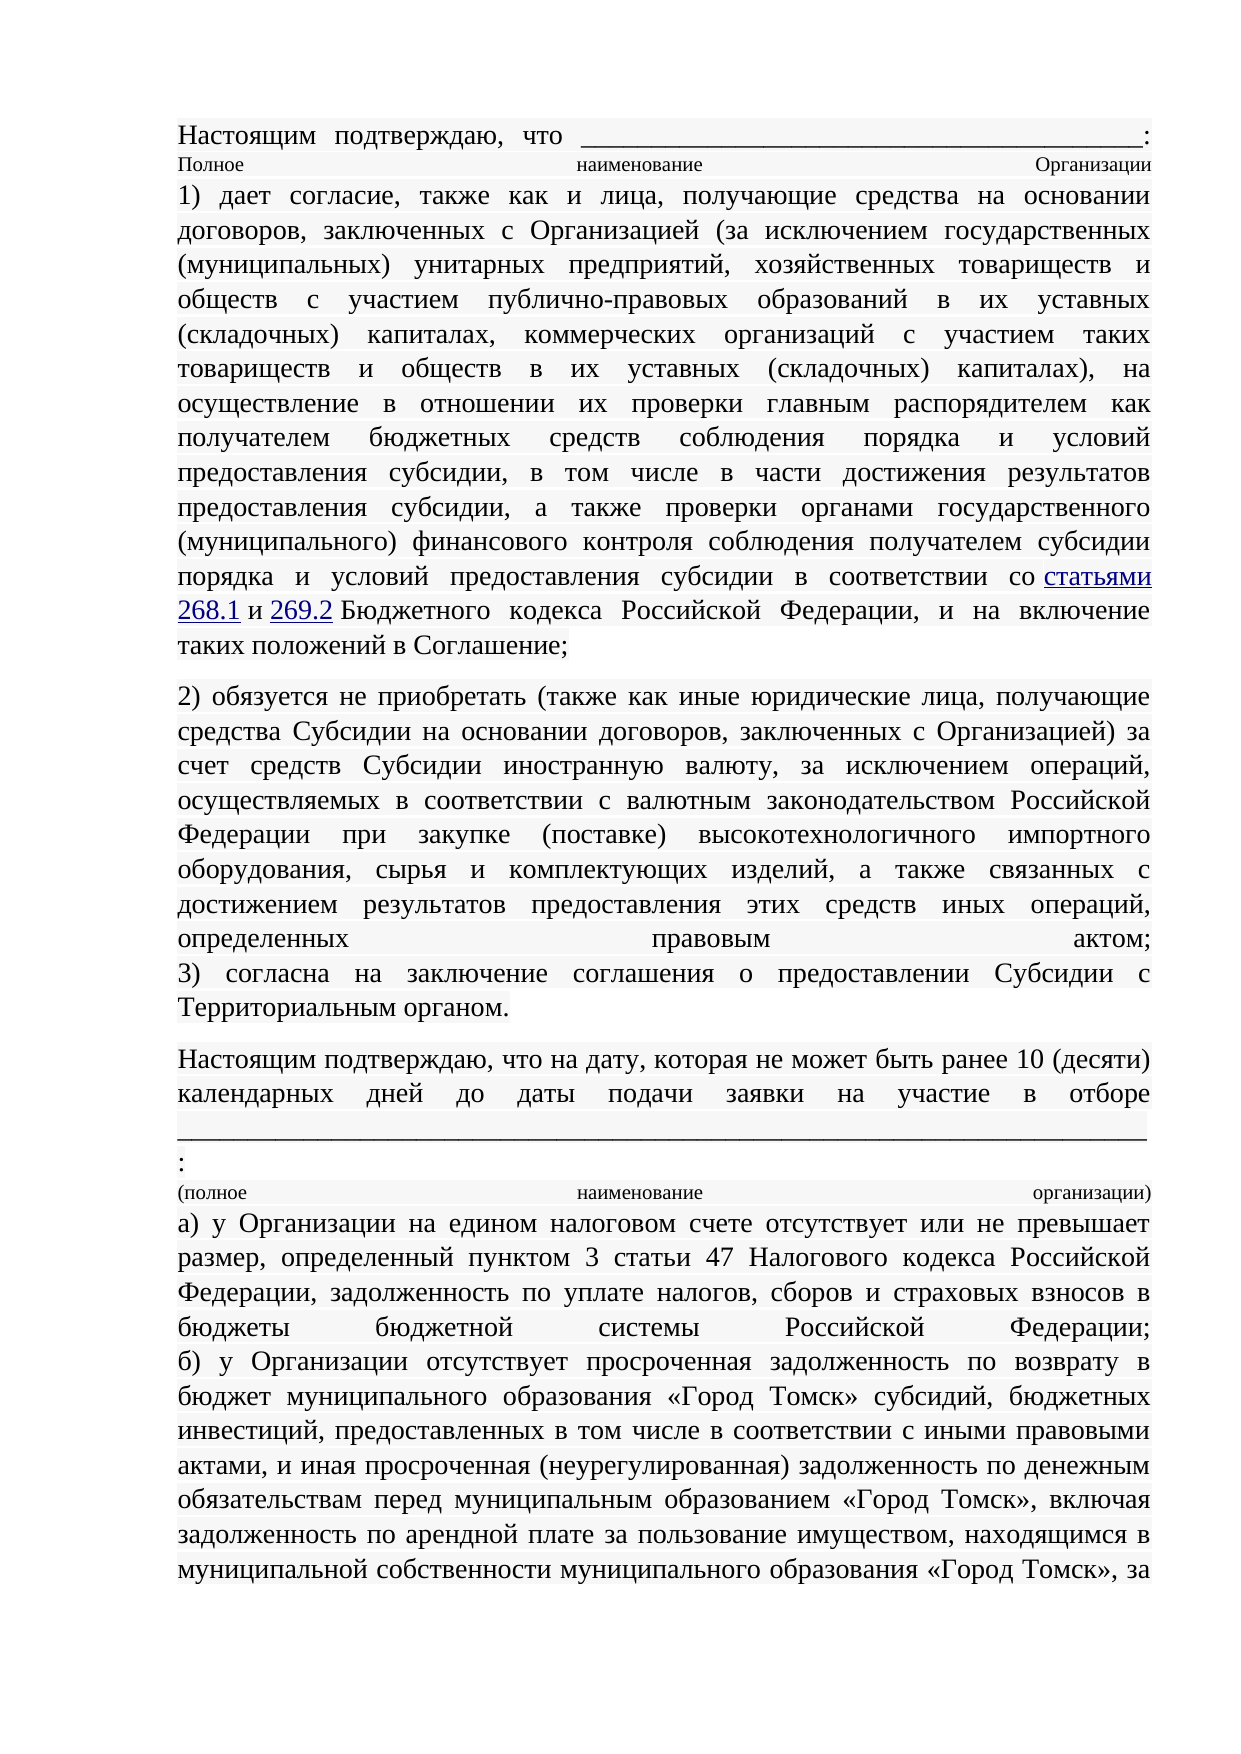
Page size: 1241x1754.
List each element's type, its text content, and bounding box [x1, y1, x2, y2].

text 2) обязуется не приобретать (также как иные юридические лица, получающие средства Субсидии на основании договоров, заключенных с Организацией) за счет средств Субсидии иностранную валюту, за исключением операций, осуществляемых в соответствии с валютным законодательством Российской Федерации при закупке (поставке) высокотехнологичного импортного оборудования, сырья и комплектующих изделий, а также связанных с достижением результатов предоставления этих средств иных операций, определенных правовым актом; 3) согласна на заключение соглашения о предоставлении Субсидии с Территориальным органом. [177, 679, 1152, 1023]
text Настоящим подтверждаю, что на дату, которая не может быть ранее 10 (десяти) календарных дней до даты подачи заявки на участие в отборе _____________________________________________________________________: (полное наименование организации) а) у Организации на едином налоговом счете отсутствует или не превышает размер, определенный пунктом 3 статьи 47 Налогового кодекса Российской Федерации, задолженность по уплате налогов, сборов и страховых взносов в бюджеты бюджетной системы Российской Федерации; б) у Организации отсутствует просроченная задолженность по возврату в бюджет муниципального образования «Город Томск» субсидий, бюджетных инвестиций, предоставленных в том числе в соответствии с иными правовыми актами, и иная просроченная (неурегулированная) задолженность по денежным обязательствам перед муниципальным образованием «Город Томск», включая задолженность по арендной плате за пользование имуществом, находящимся в муниципальной собственности муниципального образования «Город Томск», за [177, 1042, 1152, 1584]
text Настоящим подтверждаю, что ________________________________________: Полное наименование Организации 1) дает согласие, также как и лица, получающие средства на основании договоров, заключенных с Организацией (за исключением государственных (муниципальных) унитарных предприятий, хозяйственных товариществ и обществ с участием публично-правовых образований в их уставных (складочных) капиталах, коммерческих организаций с участием таких товариществ и обществ в их уставных (складочных) капиталах), на осуществление в отношении их проверки главным распорядителем как получателем бюджетных средств соблюдения порядка и условий предоставления субсидии, в том числе в части достижения результатов предоставления субсидии, а также проверки органами государственного (муниципального) финансового контроля соблюдения получателем субсидии порядка и условий предоставления субсидии в соответствии со статьями 268.1 и 269.2 Бюджетного кодекса Российской Федерации, и на включение таких положений в Соглашение; [177, 118, 1152, 660]
